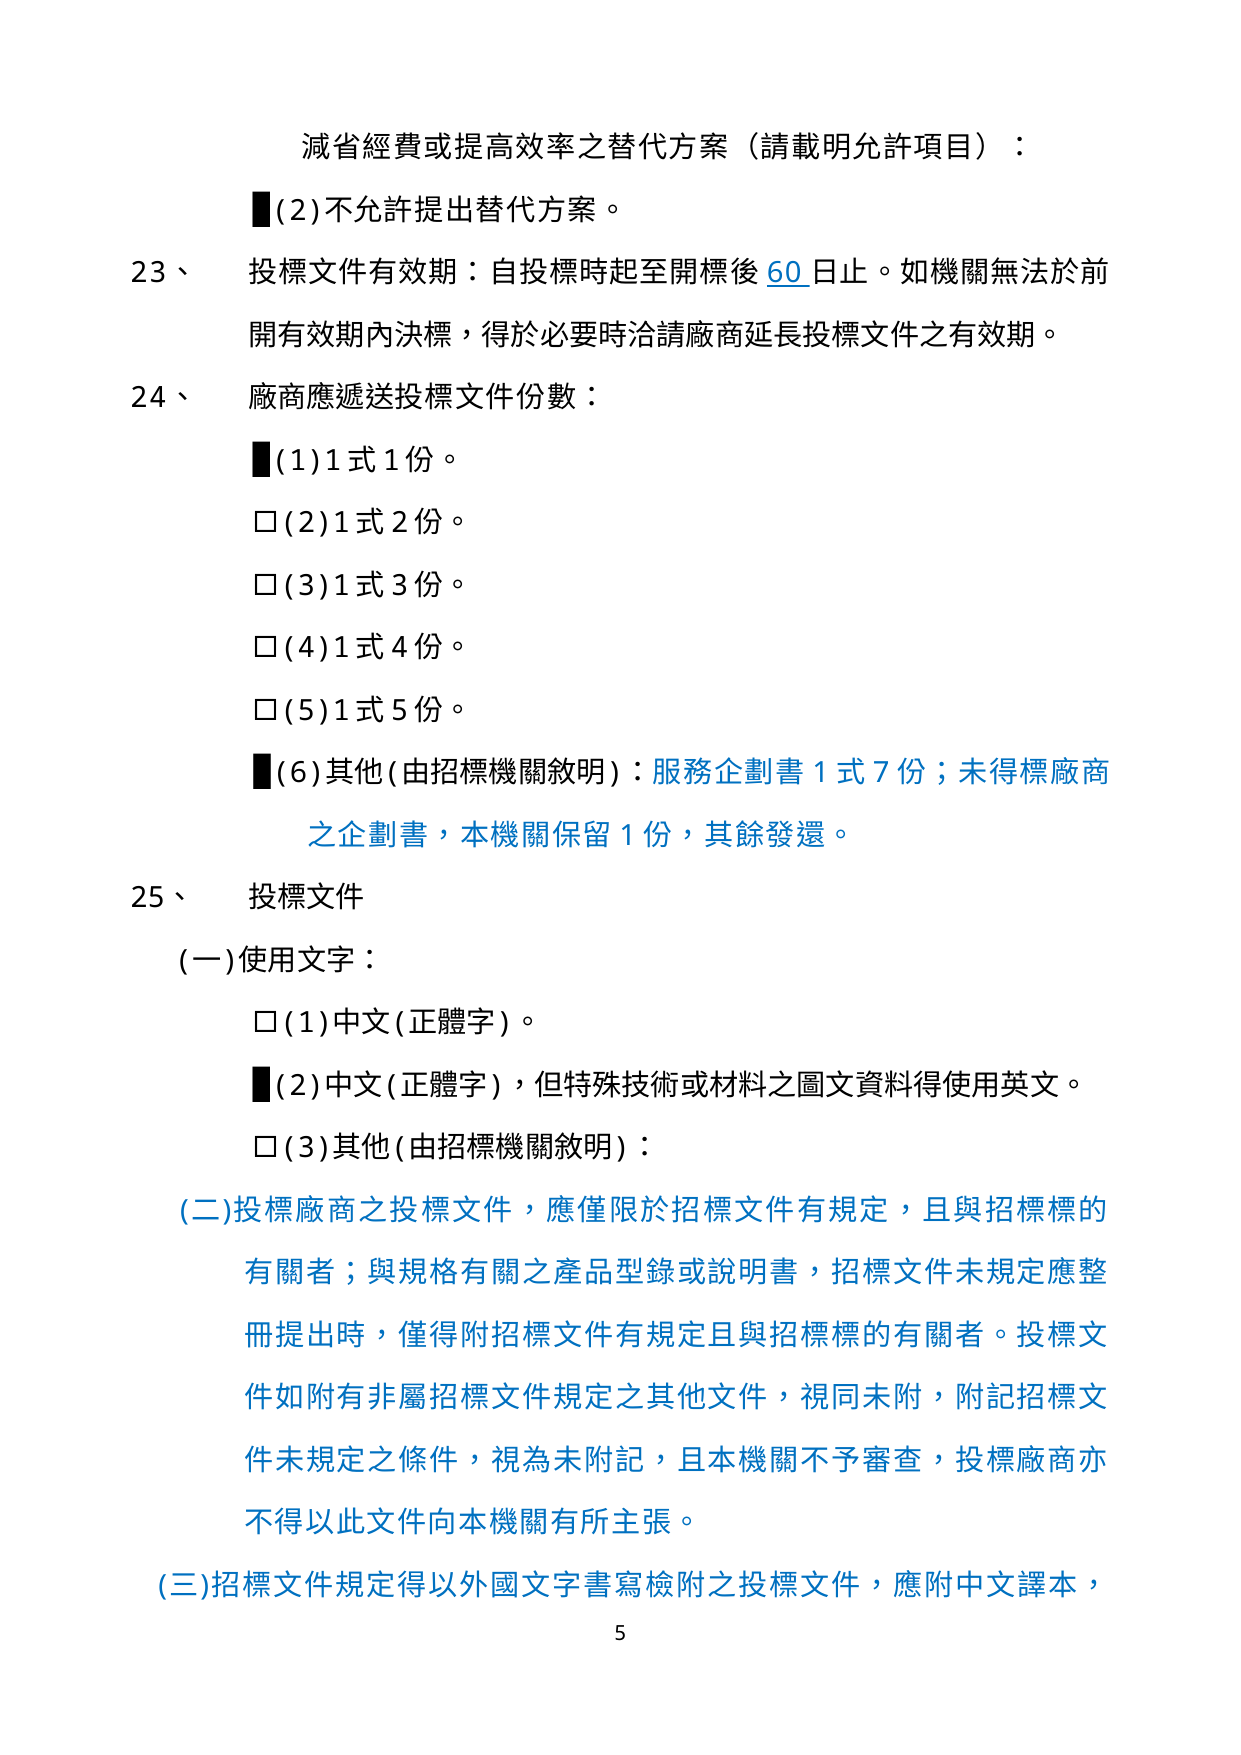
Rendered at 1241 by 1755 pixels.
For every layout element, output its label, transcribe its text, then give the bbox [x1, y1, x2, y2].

list 廠商應遞送投標文件份數： [130, 353, 1110, 416]
text (二)投標廠商之投標文件，應僅限於招標文件有規定，且與招標標的有關者；與規格有關之產品型錄或說明書，招標文件未規定應整冊提出時，僅得附招標文件有規定且與招標標的有關者。投標文件如附有非屬招標文件規定之其他文件，視同未附，附記招標文件未規定之條件，視為未附記，且本機關不予審查，投標廠商亦不得以此文件向本機關有所主張。 [180, 1166, 1110, 1541]
text (4)1式4份。 [130, 603, 1110, 666]
text (1)允許廠商於在不降低原有功能條件下，可提出可縮減工期、減省經費或提高效率之替代方案（請載明允許項目）： [130, 103, 1110, 166]
text █(2)中文(正體字)，但特殊技術或材料之圖文資料得使用英文。 [130, 1041, 1110, 1103]
text (3)1式3份。 [130, 541, 1110, 603]
list 投標文件有效期：自投標時起至開標後60日止。如機關無法於前開有效期內決標，得於必要時洽請廠商延長投標文件之有效期。 [130, 228, 1110, 353]
text █(6)其他(由招標機關敘明)：服務企劃書1式7份；未得標廠商之企劃書，本機關保留1份，其餘發還。 [130, 728, 1110, 853]
text (三)招標文件規定得以外國文字書寫檢附之投標文件，應附中文譯本， [130, 1541, 1110, 1603]
text █(2)不允許提出替代方案。 [130, 166, 1110, 228]
text (1)中文(正體字)。 [130, 978, 1110, 1041]
list 投標文件 [130, 853, 1110, 916]
text (3)其他(由招標機關敘明)： [130, 1103, 1110, 1166]
text (5)1式5份。 [130, 666, 1110, 728]
text (2)1式2份。 [130, 478, 1110, 541]
text (一)使用文字： [174, 916, 1110, 978]
text █(1)1式1份。 [130, 416, 1110, 478]
